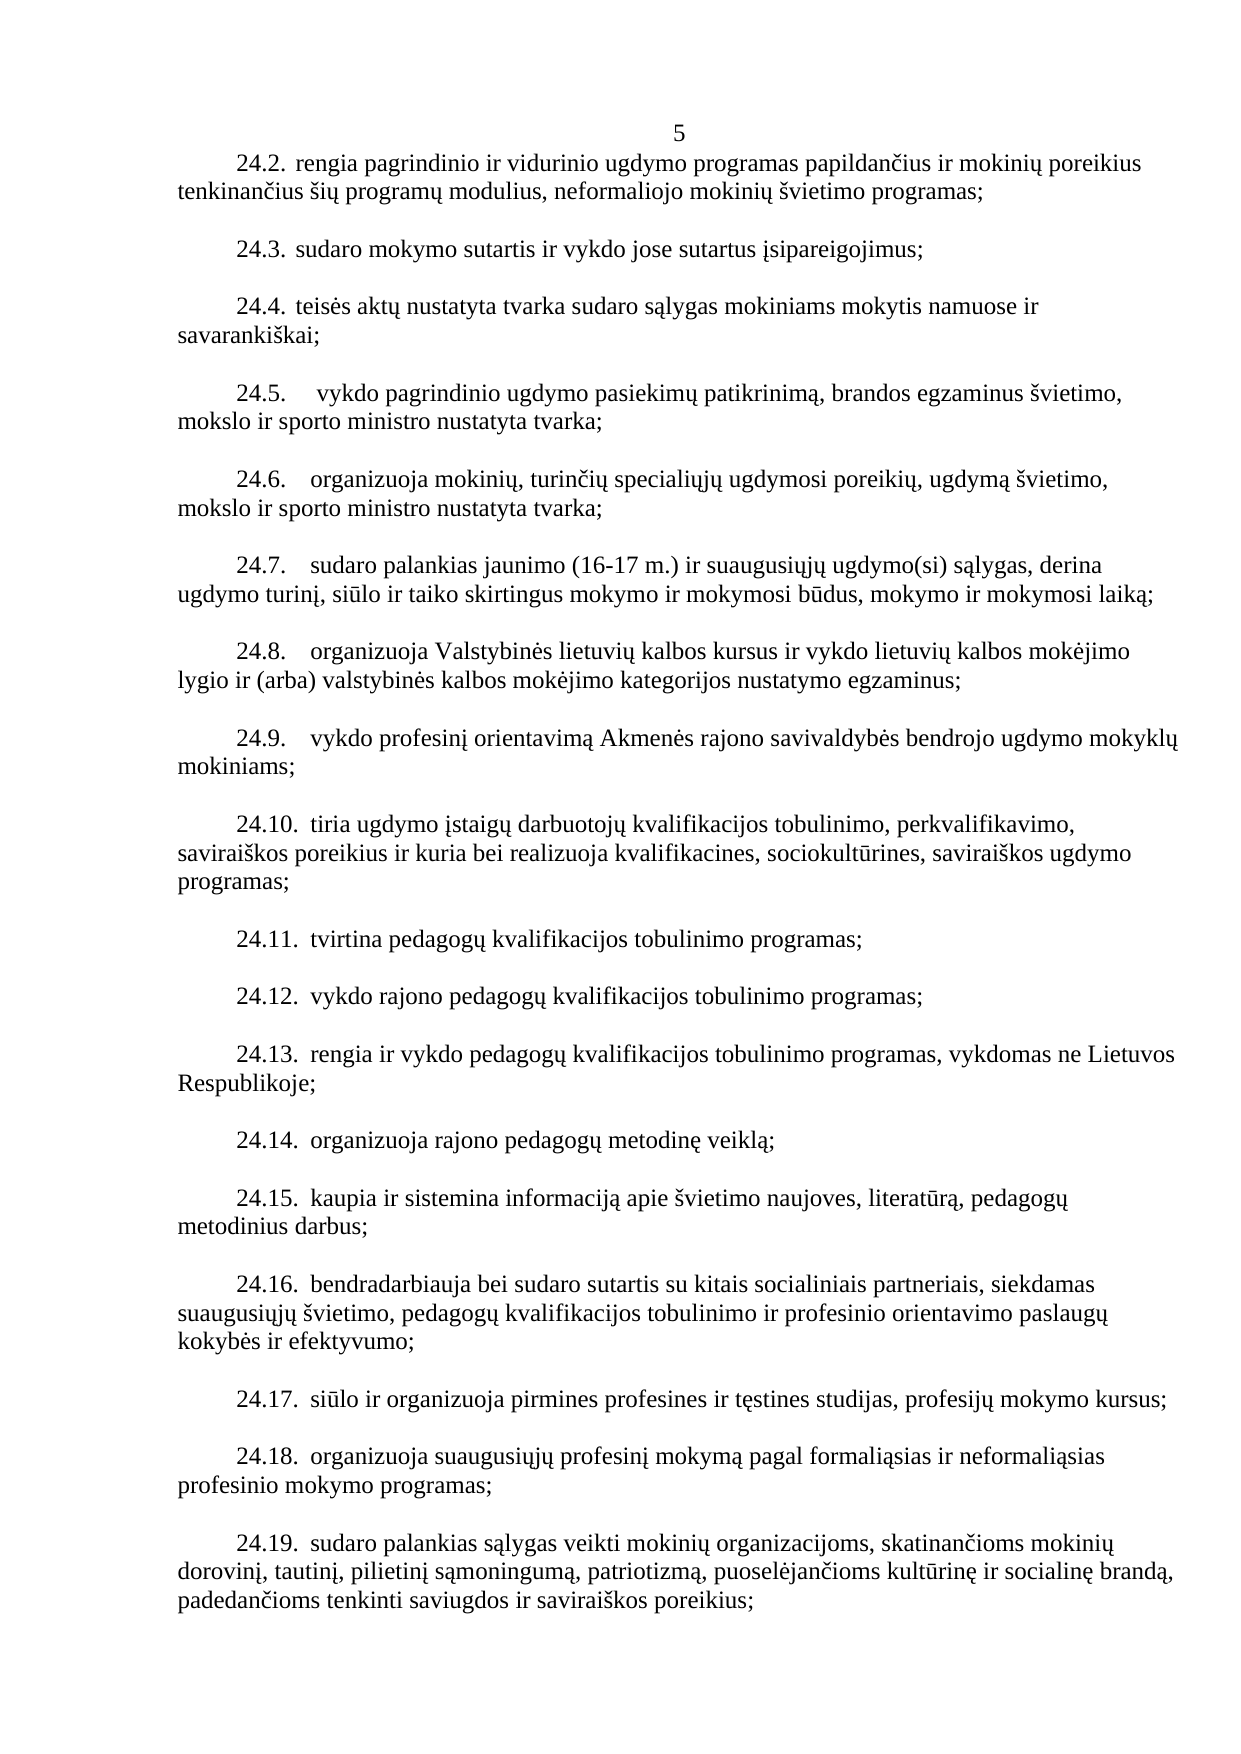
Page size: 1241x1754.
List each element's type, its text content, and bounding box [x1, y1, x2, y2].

text 24.5. vykdo pagrindinio ugdymo pasiekimų patikrinimą, brandos egzaminus švietimo, mokslo ir sporto ministro nustatyta tvarka; [177, 378, 1181, 435]
text 24.8. organizuoja Valstybinės lietuvių kalbos kursus ir vykdo lietuvių kalbos mokėjimo lygio ir (arba) valstybinės kalbos mokėjimo kategorijos nustatymo egzaminus; [177, 636, 1181, 694]
text 24.9. vykdo profesinį orientavimą Akmenės rajono savivaldybės bendrojo ugdymo mokyklų mokiniams; [177, 723, 1181, 780]
text 24.17. siūlo ir organizuoja pirmines profesines ir tęstines studijas, profesijų mokymo kursus; [177, 1384, 1181, 1413]
text 24.10. tiria ugdymo įstaigų darbuotojų kvalifikacijos tobulinimo, perkvalifikavimo, saviraiškos poreikius ir kuria bei realizuoja kvalifikacines, sociokultūrines, saviraiškos ugdymo programas; [177, 809, 1181, 895]
text 24.4. teisės aktų nustatyta tvarka sudaro sąlygas mokiniams mokytis namuose ir savarankiškai; [177, 291, 1181, 349]
text 24.13. rengia ir vykdo pedagogų kvalifikacijos tobulinimo programas, vykdomas ne Lietuvos Respublikoje; [177, 1039, 1181, 1096]
text 24.15. kaupia ir sistemina informaciją apie švietimo naujoves, literatūrą, pedagogų metodinius darbus; [177, 1183, 1181, 1240]
text 24.6. organizuoja mokinių, turinčių specialiųjų ugdymosi poreikių, ugdymą švietimo, mokslo ir sporto ministro nustatyta tvarka; [177, 464, 1181, 521]
text 24.2. rengia pagrindinio ir vidurinio ugdymo programas papildančius ir mokinių poreikius tenkinančius šių programų modulius, neformaliojo mokinių švietimo programas; [177, 148, 1181, 205]
text 24.12. vykdo rajono pedagogų kvalifikacijos tobulinimo programas; [177, 981, 1181, 1010]
text 24.11. tvirtina pedagogų kvalifikacijos tobulinimo programas; [177, 924, 1181, 953]
text 24.19. sudaro palankias sąlygas veikti mokinių organizacijoms, skatinančioms mokinių dorovinį, tautinį, pilietinį sąmoningumą, patriotizmą, puoselėjančioms kultūrinę ir socialinę brandą, padedančioms tenkinti saviugdos ir saviraiškos poreikius; [177, 1528, 1181, 1614]
text 24.7. sudaro palankias jaunimo (16-17 m.) ir suaugusiųjų ugdymo(si) sąlygas, derina ugdymo turinį, siūlo ir taiko skirtingus mokymo ir mokymosi būdus, mokymo ir mokymosi laiką; [177, 550, 1181, 608]
text 24.18. organizuoja suaugusiųjų profesinį mokymą pagal formaliąsias ir neformaliąsias profesinio mokymo programas; [177, 1441, 1181, 1499]
text 24.3. sudaro mokymo sutartis ir vykdo jose sutartus įsipareigojimus; [177, 234, 1181, 263]
text 24.14. organizuoja rajono pedagogų metodinę veiklą; [177, 1125, 1181, 1154]
text 24.16. bendradarbiauja bei sudaro sutartis su kitais socialiniais partneriais, siekdamas suaugusiųjų švietimo, pedagogų kvalifikacijos tobulinimo ir profesinio orientavimo paslaugų kokybės ir efektyvumo; [177, 1269, 1181, 1355]
